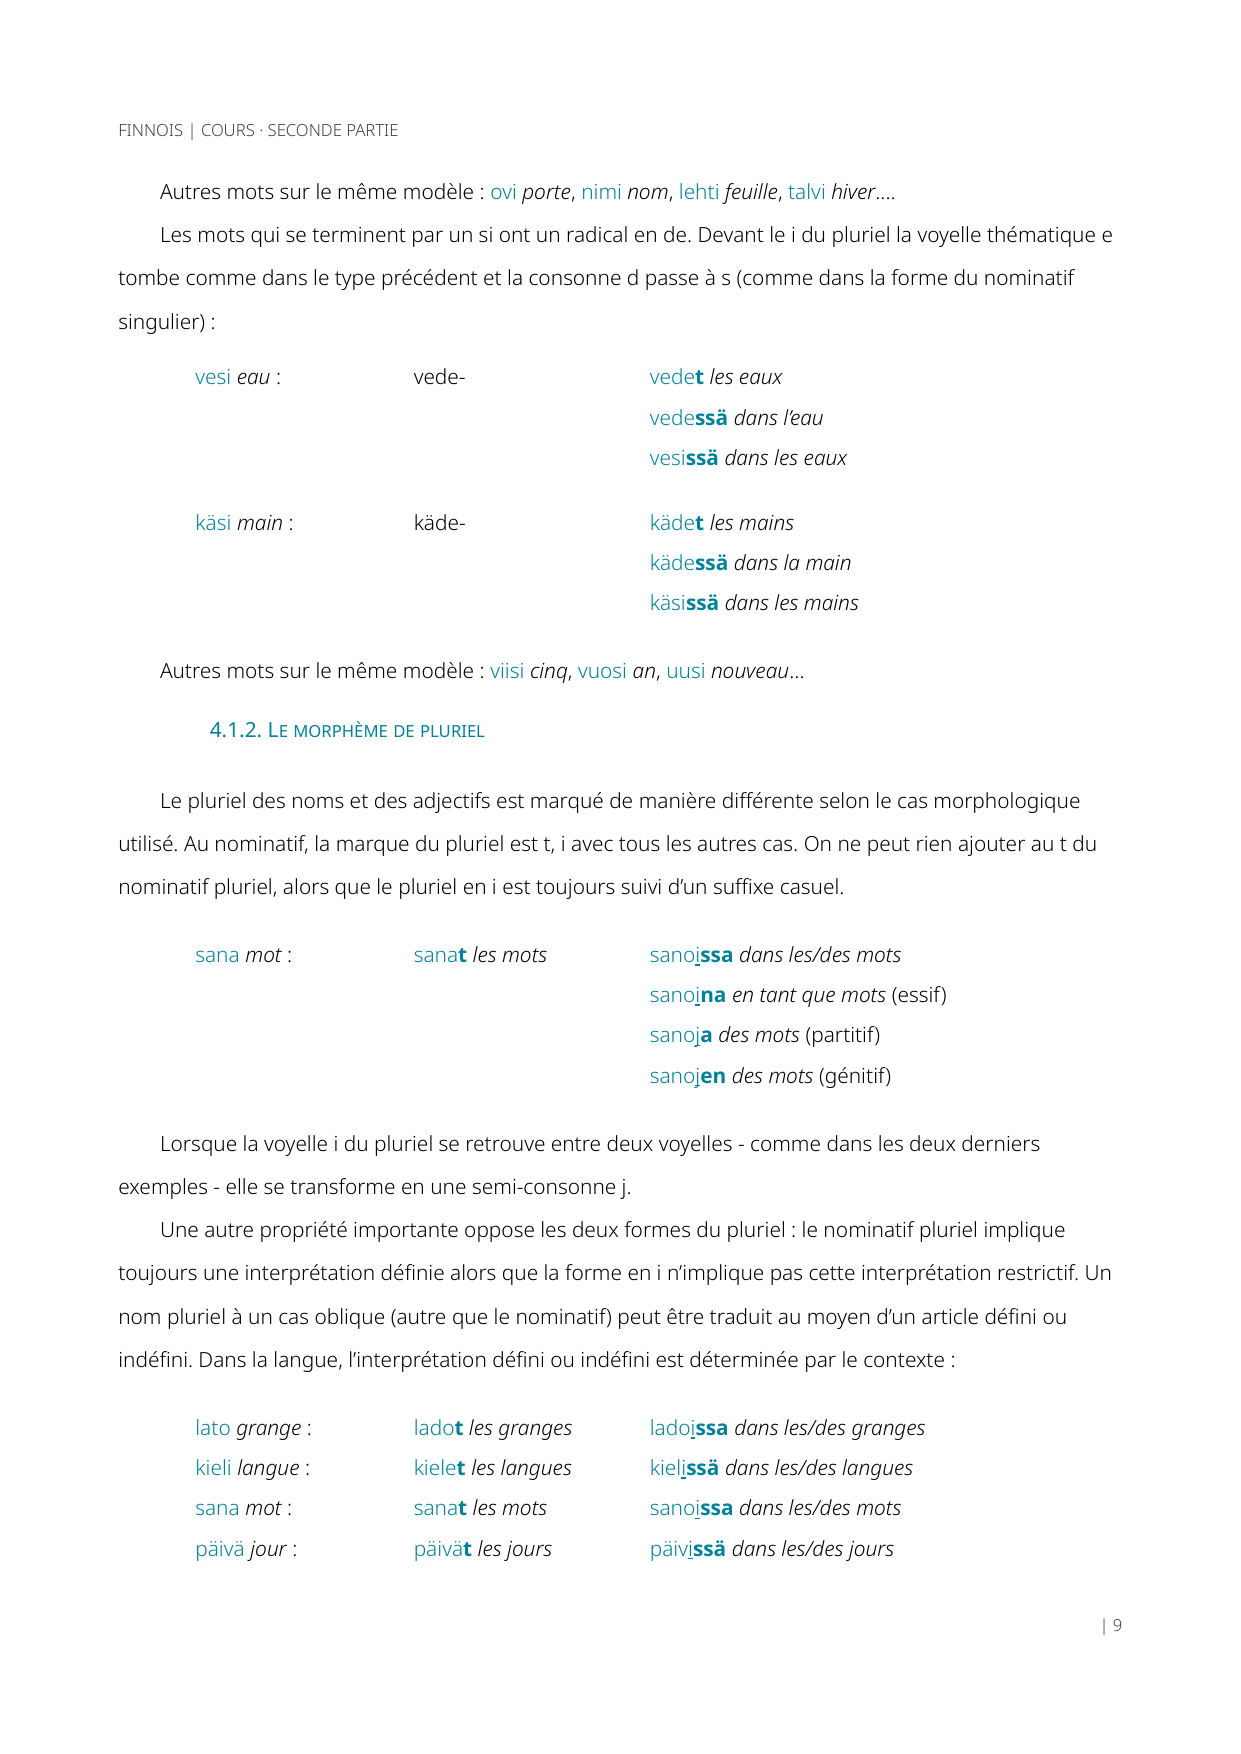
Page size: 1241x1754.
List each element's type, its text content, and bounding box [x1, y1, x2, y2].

text käsi main : käde- kädet les mains [153, 508, 1122, 536]
text sana mot : sanat les mots sanoissa dans les/des mots [153, 940, 1122, 969]
text sanoja des mots (partitif) [153, 1021, 1122, 1049]
text Lorsque la voyelle i du pluriel se retrouve entre deux voyelles - comme dans les deux derniers exemples - elle se transforme en une semi-consonne j. [118, 1129, 1122, 1201]
text sanojen des mots (génitif) [153, 1061, 1122, 1089]
text kädessä dans la main [153, 548, 1122, 576]
text sanoina en tant que mots (essif) [153, 980, 1122, 1009]
text käsissä dans les mains [153, 588, 1122, 617]
text Le pluriel des noms et des adjectifs est marqué de manière différente selon le cas morphologique utilisé. Au nominatif, la marque du pluriel est t, i avec tous les autres cas. On ne peut rien ajouter au t du nominatif pluriel, alors que le pluriel en i est toujours suivi d’un suffixe casuel. [118, 786, 1122, 901]
text Autres mots sur le même modèle : viisi cinq, vuosi an, uusi nouveau... [118, 656, 1122, 685]
text Les mots qui se terminent par un si ont un radical en de. Devant le i du pluriel la voyelle thématique e tombe comme dans le type précédent et la consonne d passe à s (comme dans la forme du nominatif singulier) : [118, 220, 1122, 335]
text Autres mots sur le même modèle : ovi porte, nimi nom, lehti feuille, talvi hiver.... [118, 177, 1122, 206]
text vesi eau : vede- vedet les eaux [153, 362, 1122, 391]
text päivä jour : päivät les jours päivissä dans les/des jours [153, 1534, 1122, 1562]
text lato grange : ladot les granges ladoissa dans les/des granges [153, 1413, 1122, 1441]
subtitle Le morphème de pluriel [207, 712, 1078, 746]
text vedessä dans l’eau [153, 403, 1122, 431]
text Une autre propriété importante oppose les deux formes du pluriel : le nominatif pluriel implique toujours une interprétation définie alors que la forme en i n’implique pas cette interprétation restrictif. Un nom pluriel à un cas oblique (autre que le nominatif) peut être traduit au moyen d’un article défini ou indéfini. Dans la langue, l’interprétation défini ou indéfini est déterminée par le contexte : [118, 1215, 1122, 1373]
text vesissä dans les eaux [153, 443, 1122, 471]
text sana mot : sanat les mots sanoissa dans les/des mots [153, 1493, 1122, 1522]
text kieli langue : kielet les langues kielissä dans les/des langues [153, 1453, 1122, 1482]
